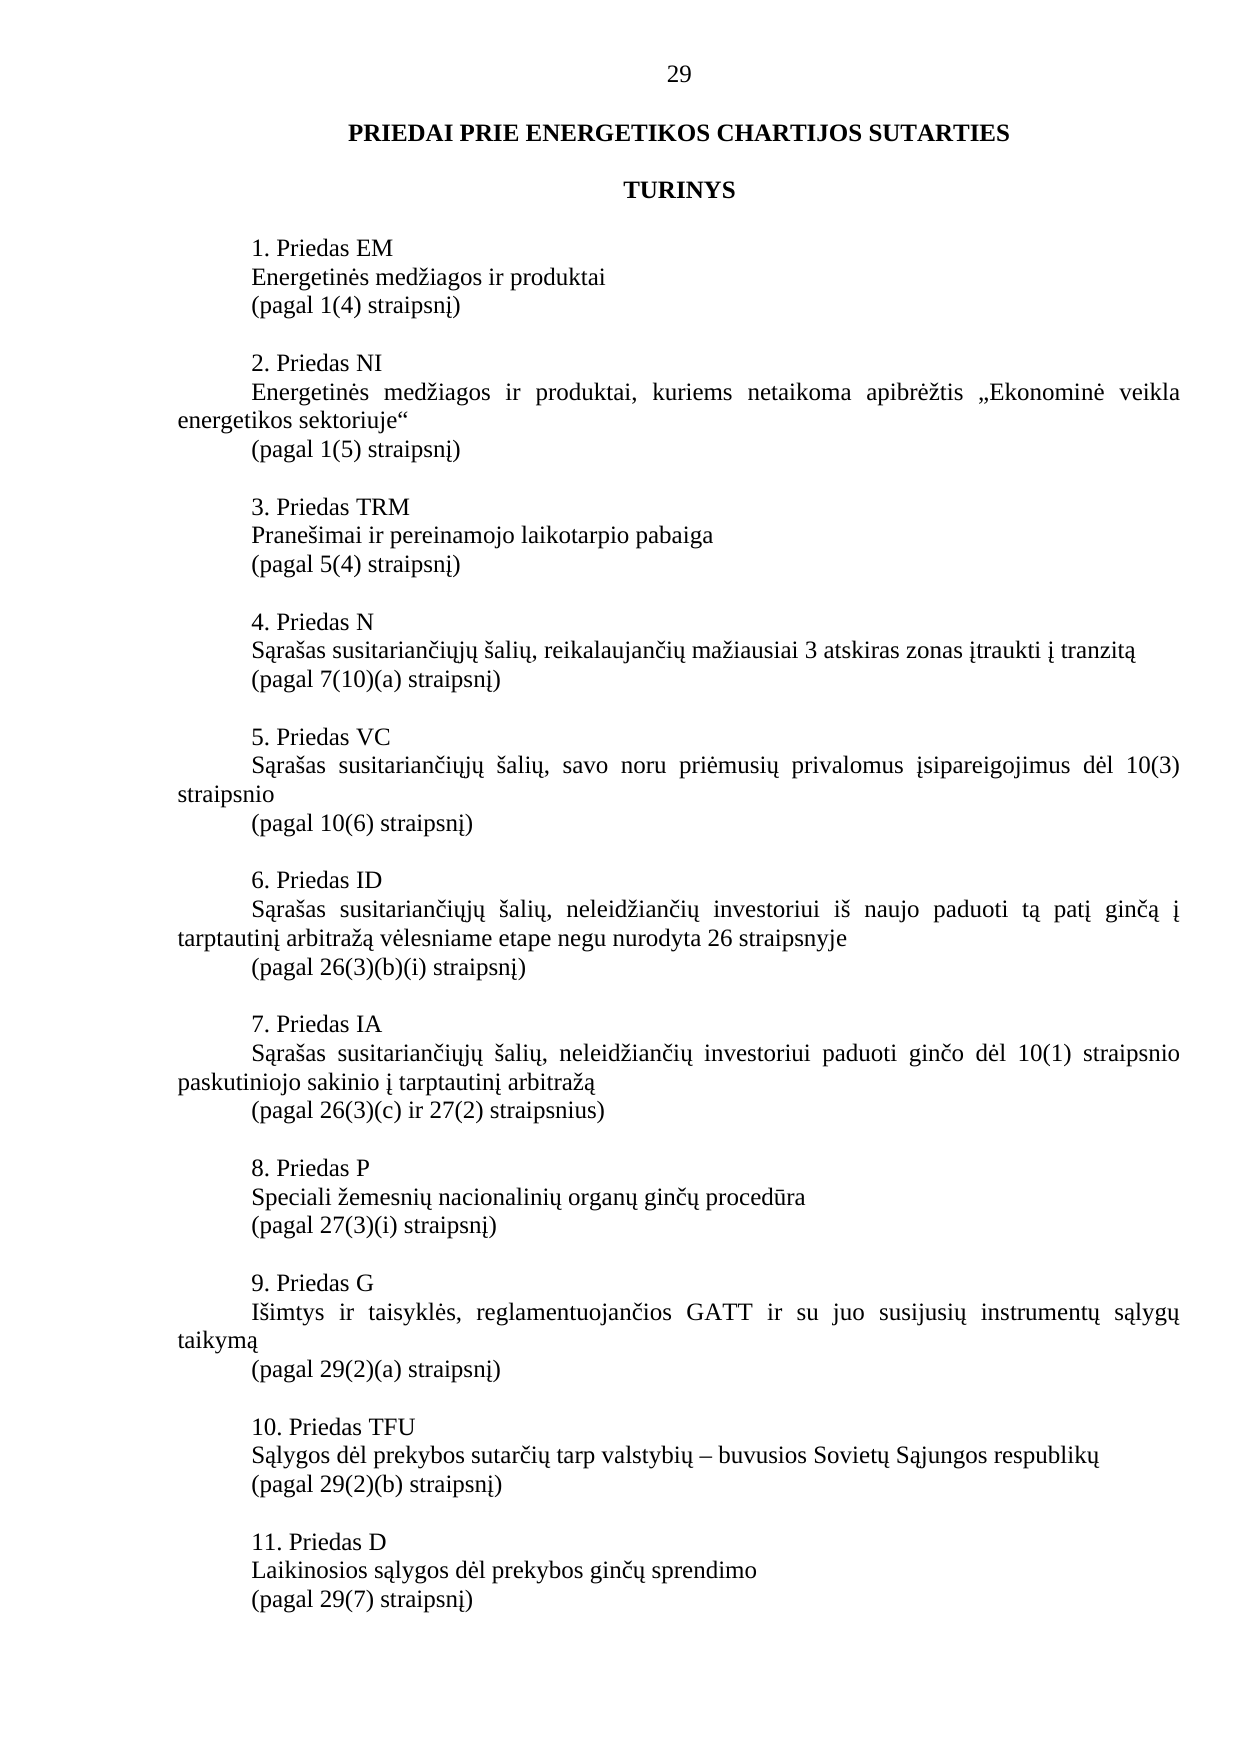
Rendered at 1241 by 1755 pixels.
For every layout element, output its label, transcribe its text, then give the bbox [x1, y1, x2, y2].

text Energetinės medžiagos ir produktai [177, 262, 1181, 291]
text Laikinosios sąlygos dėl prekybos ginčų sprendimo [177, 1556, 1181, 1584]
text Energetinės medžiagos ir produktai, kuriems netaikoma apibrėžtis „Ekonominė veikla energetikos sektoriuje“ [177, 377, 1181, 434]
text 5. Priedas VC [177, 722, 1181, 751]
text 3. Priedas TRM [177, 492, 1181, 521]
text Sąrašas susitariančiųjų šalių, neleidžiančių investoriui paduoti ginčo dėl 10(1) straipsnio paskutiniojo sakinio į tarptautinį arbitražą [177, 1038, 1181, 1096]
text 1. Priedas EM [177, 233, 1181, 262]
text 10. Priedas TFU [177, 1412, 1181, 1441]
text (pagal 26(3)(b)(i) straipsnį) [177, 952, 1181, 981]
text Sąrašas susitariančiųjų šalių, reikalaujančių mažiausiai 3 atskiras zonas įtraukti į tranzitą [177, 636, 1181, 664]
text (pagal 26(3)(c) ir 27(2) straipsnius) [177, 1096, 1181, 1124]
text (pagal 29(2)(b) straipsnį) [177, 1469, 1181, 1498]
text 2. Priedas NI [177, 348, 1181, 377]
text Sąrašas susitariančiųjų šalių, neleidžiančių investoriui iš naujo paduoti tą patį ginčą į tarptautinį arbitražą vėlesniame etape negu nurodyta 26 straipsnyje [177, 894, 1181, 952]
text Speciali žemesnių nacionalinių organų ginčų procedūra [177, 1182, 1181, 1211]
text 11. Priedas D [177, 1527, 1181, 1556]
text Sąlygos dėl prekybos sutarčių tarp valstybių – buvusios Sovietų Sąjungos respublikų [177, 1441, 1181, 1469]
text 7. Priedas IA [177, 1009, 1181, 1038]
text 9. Priedas G [177, 1268, 1181, 1297]
text (pagal 27(3)(i) straipsnį) [177, 1211, 1181, 1239]
text 6. Priedas ID [177, 866, 1181, 894]
text 8. Priedas P [177, 1153, 1181, 1182]
text Pranešimai ir pereinamojo laikotarpio pabaiga [177, 521, 1181, 549]
text PRIEDAI PRIE ENERGETIKOS CHARTIJOS SUTARTIES [177, 118, 1181, 147]
text Sąrašas susitariančiųjų šalių, savo noru priėmusių privalomus įsipareigojimus dėl 10(3) straipsnio [177, 751, 1181, 808]
text (pagal 29(7) straipsnį) [177, 1584, 1181, 1613]
text (pagal 5(4) straipsnį) [177, 549, 1181, 578]
text Išimtys ir taisyklės, reglamentuojančios GATT ir su juo susijusių instrumentų sąlygų taikymą [177, 1297, 1181, 1354]
text (pagal 10(6) straipsnį) [177, 808, 1181, 837]
text (pagal 1(4) straipsnį) [177, 291, 1181, 319]
text (pagal 29(2)(a) straipsnį) [177, 1354, 1181, 1383]
text (pagal 7(10)(a) straipsnį) [177, 664, 1181, 693]
text 4. Priedas N [177, 607, 1181, 636]
text (pagal 1(5) straipsnį) [177, 434, 1181, 463]
text TURINYS [177, 176, 1181, 204]
